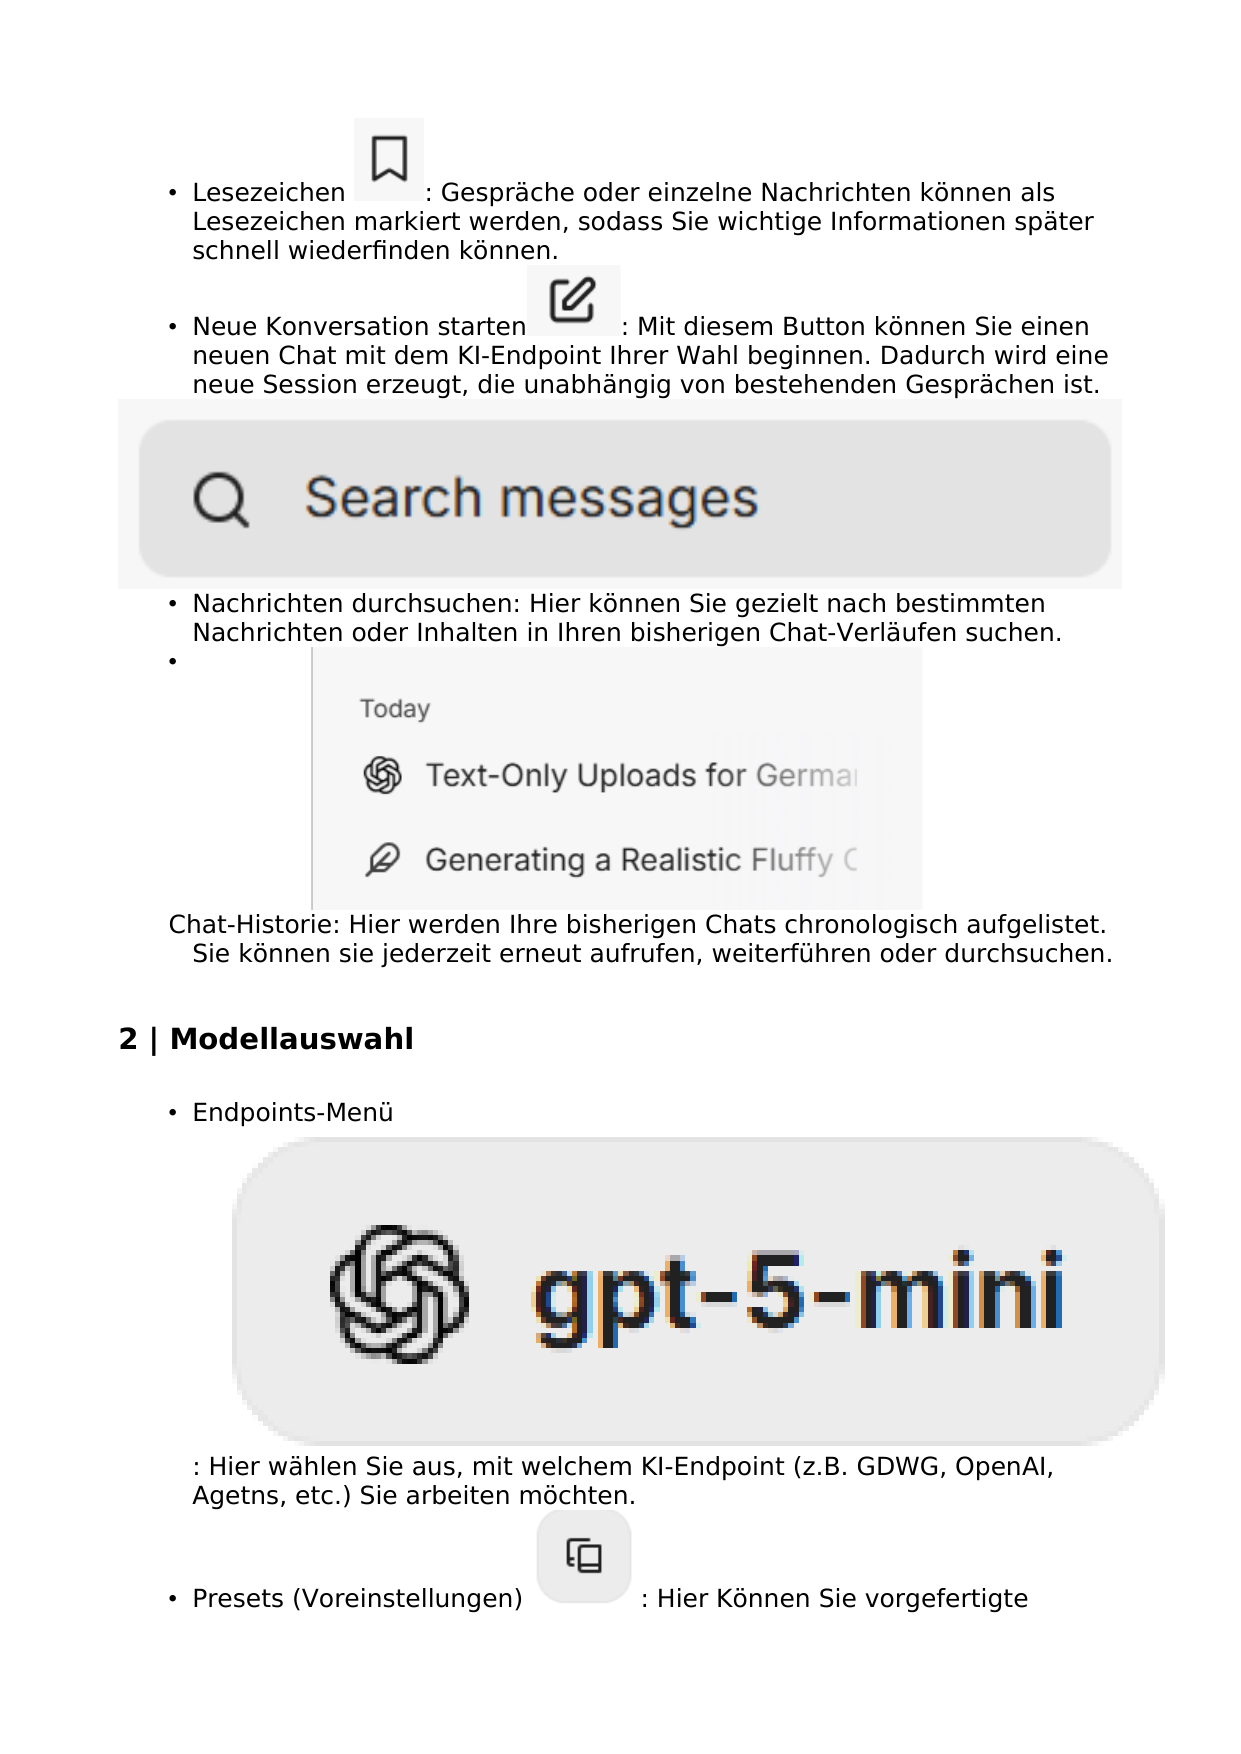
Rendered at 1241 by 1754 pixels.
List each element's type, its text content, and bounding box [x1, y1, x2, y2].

picture [353, 118, 425, 201]
list Lesezeichen : Gespräche oder einzelne Nachrichten können als Lesezeichen markiert werden, sodass Sie wichtige Informationen später schnell wiederfinden können. [177, 118, 1122, 265]
list Endpoints-Menü : Hier wählen Sie aus, mit welchem KI-Endpoint (z.B. GDWG, OpenAI, Agetns, etc.) Sie arbeiten möchten. [177, 1099, 1122, 1510]
list Chat-Historie: Hier werden Ihre bisherigen Chats chronologisch aufgelistet. Sie können sie jederzeit erneut aufrufen, weiterführen oder durchsuchen. [177, 647, 1122, 968]
list Neue Konversation starten: Mit diesem Button können Sie einen neuen Chat mit dem KI-Endpoint Ihrer Wahl beginnen. Dadurch wird eine neue Session erzeugt, die unabhängig von bestehenden Gesprächen ist. [177, 265, 1122, 399]
subtitle 2 | Modellauswahl [118, 1023, 1122, 1057]
picture [118, 399, 1123, 589]
picture [526, 265, 621, 336]
list Presets (Voreinstellungen): Hier Können Sie vorgefertigte [177, 1510, 1122, 1613]
picture [311, 647, 929, 910]
picture [523, 1510, 641, 1608]
list Nachrichten durchsuchen: Hier können Sie gezielt nach bestimmten Nachrichten oder Inhalten in Ihren bisherigen Chat-Verläufen suchen. [177, 589, 1122, 647]
picture [192, 1127, 1196, 1452]
